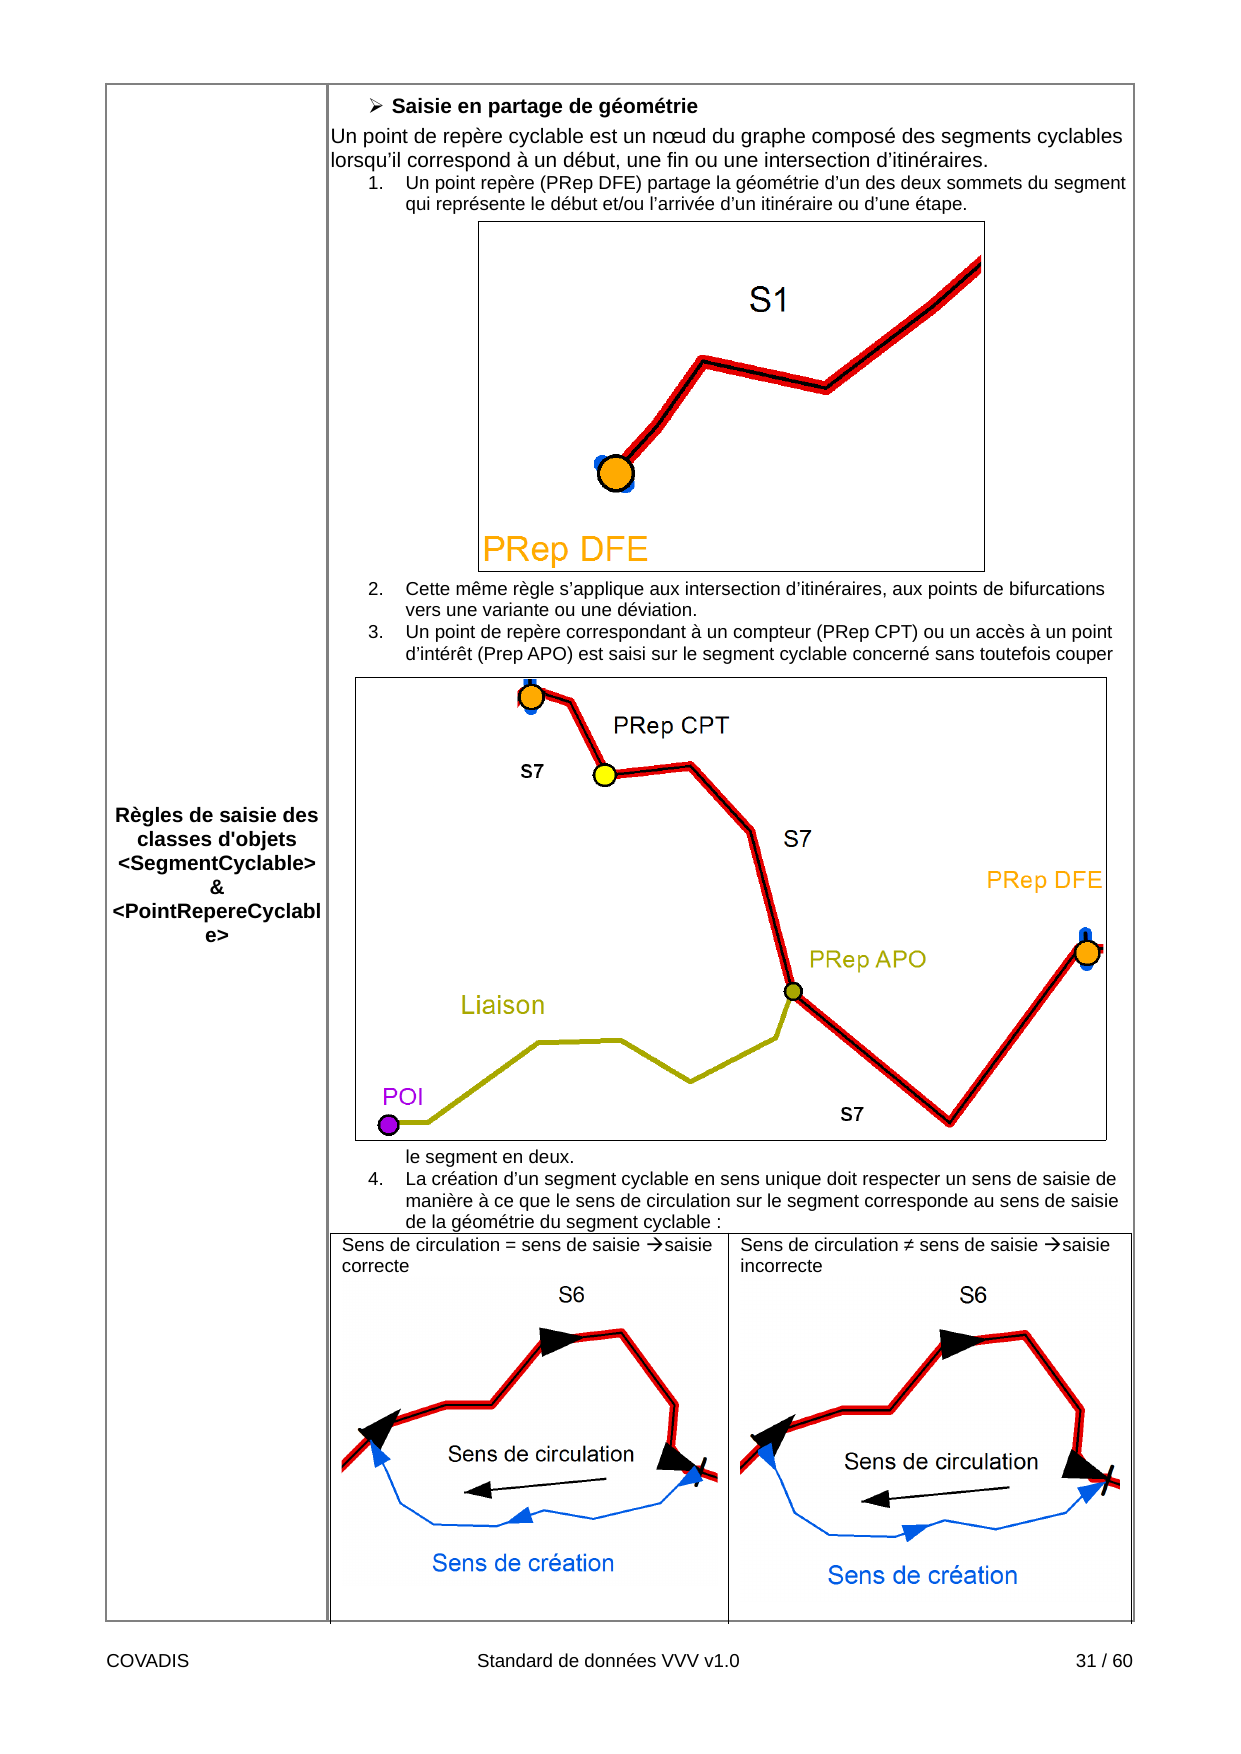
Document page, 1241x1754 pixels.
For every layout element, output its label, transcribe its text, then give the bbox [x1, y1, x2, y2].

table_header Sens de circulation ≠ sens de saisie saisie incorrecte [729, 1234, 1131, 1620]
table_header Sens de circulation = sens de saisie saisie correcte [331, 1234, 728, 1620]
picture [358, 679, 1104, 1138]
table_cell Saisie en partage de géométrie Un point de repère cyclable est un nœud du graphe composé des segments cyclables lorsqu’il correspond à un début, une fin ou une intersection d’itinéraires. Un point repère (PRep DFE) partage la géométrie d’un des deux sommets du segment qui représente le début et/ou l’arrivée d’un itinéraire ou d’une étape. Cette même règle s’applique aux intersection d’itinéraires, aux points de bifurcations vers une variante ou une déviation. Un point de repère correspondant à un compteur (PRep CPT) ou un accès à un point d’intérêt (Prep APO) est saisi sur le segment cyclable concerné sans toutefois couper le segment en deux. La création d’un segment cyclable en sens unique doit respecter un sens de saisie de manière à ce que le sens de circulation sur le segment corresponde au sens de saisie de la géométrie du segment cyclable : [329, 85, 1133, 1620]
picture [740, 1276, 1120, 1602]
picture [341, 1276, 718, 1586]
picture [480, 223, 982, 569]
table_cell Règles de saisie des classes d'objets <SegmentCyclable> & <PointRepereCyclable> [107, 85, 326, 1620]
